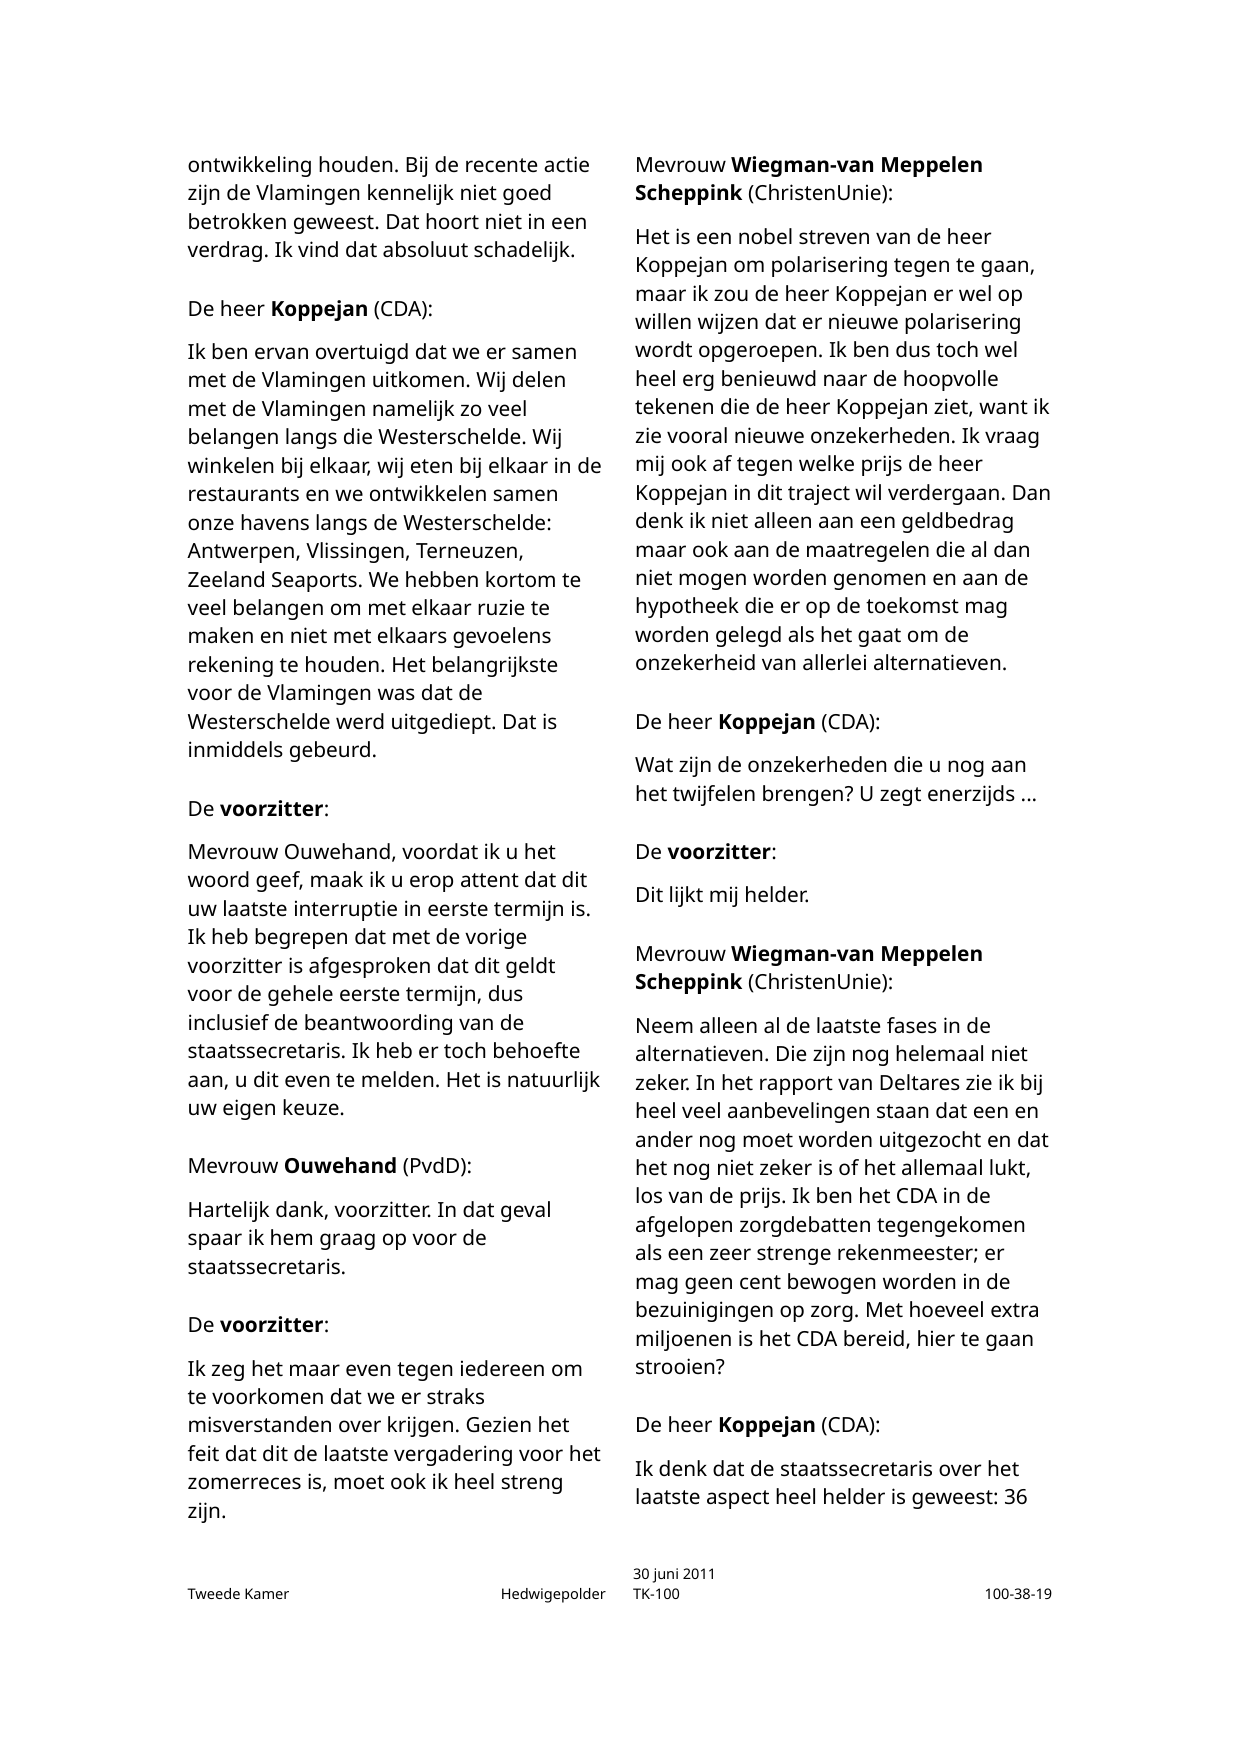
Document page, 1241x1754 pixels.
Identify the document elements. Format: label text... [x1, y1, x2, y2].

text De voorzitter: [635, 837, 1053, 866]
text Wat zijn de onzekerheden die u nog aan het twijfelen brengen? U zegt enerzijds ... [635, 750, 1053, 807]
text ontwikkeling houden. Bij de recente actie zijn de Vlamingen kennelijk niet goed betrokken geweest. Dat hoort niet in een verdrag. Ik vind dat absoluut schadelijk. [187, 150, 605, 264]
text De voorzitter: [187, 794, 605, 822]
text Ik ben ervan overtuigd dat we er samen met de Vlamingen uitkomen. Wij delen met de Vlamingen namelijk zo veel belangen langs die Westerschelde. Wij winkelen bij elkaar, wij eten bij elkaar in de restaurants en we ontwikkelen samen onze havens langs de Westerschelde: Antwerpen, Vlissingen, Terneuzen, Zeeland Seaports. We hebben kortom te veel belangen om met elkaar ruzie te maken en niet met elkaars gevoelens rekening te houden. Het belangrijkste voor de Vlamingen was dat de Westerschelde werd uitgediept. Dat is inmiddels gebeurd. [187, 337, 605, 764]
text De heer Koppejan (CDA): [187, 294, 605, 322]
text De voorzitter: [187, 1310, 605, 1339]
text Mevrouw Wiegman-van Meppelen Scheppink (ChristenUnie): [635, 939, 1053, 996]
text Dit lijkt mij helder. [635, 881, 1053, 909]
text De heer Koppejan (CDA): [635, 707, 1053, 735]
text Neem alleen al de laatste fases in de alternatieven. Die zijn nog helemaal niet zeker. In het rapport van Deltares zie ik bij heel veel aanbevelingen staan dat een en ander nog moet worden uitgezocht en dat het nog niet zeker is of het allemaal lukt, los van de prijs. Ik ben het CDA in de afgelopen zorgdebatten tegengekomen als een zeer strenge rekenmeester; er mag geen cent bewogen worden in de bezuinigingen op zorg. Met hoeveel extra miljoenen is het CDA bereid, hier te gaan strooien? [635, 1011, 1053, 1381]
text Mevrouw Ouwehand (PvdD): [187, 1152, 605, 1180]
text Mevrouw Ouwehand, voordat ik u het woord geef, maak ik u erop attent dat dit uw laatste interruptie in eerste termijn is. Ik heb begrepen dat met de vorige voorzitter is afgesproken dat dit geldt voor de gehele eerste termijn, dus inclusief de beantwoording van de staatssecretaris. Ik heb er toch behoefte aan, u dit even te melden. Het is natuurlijk uw eigen keuze. [187, 837, 605, 1122]
text De heer Koppejan (CDA): [635, 1411, 1053, 1439]
text Het is een nobel streven van de heer Koppejan om polarisering tegen te gaan, maar ik zou de heer Koppejan er wel op willen wijzen dat er nieuwe polarisering wordt opgeroepen. Ik ben dus toch wel heel erg benieuwd naar de hoopvolle tekenen die de heer Koppejan ziet, want ik zie vooral nieuwe onzekerheden. Ik vraag mij ook af tegen welke prijs de heer Koppejan in dit traject wil verdergaan. Dan denk ik niet alleen aan een geldbedrag maar ook aan de maatregelen die al dan niet mogen worden genomen en aan de hypotheek die er op de toekomst mag worden gelegd als het gaat om de onzekerheid van allerlei alternatieven. [635, 222, 1053, 677]
text Hartelijk dank, voorzitter. In dat geval spaar ik hem graag op voor de staatssecretaris. [187, 1195, 605, 1280]
text Ik denk dat de staatssecretaris over het laatste aspect heel helder is geweest: 36 [635, 1454, 1053, 1511]
text Ik zeg het maar even tegen iedereen om te voorkomen dat we er straks misverstanden over krijgen. Gezien het feit dat dit de laatste vergadering voor het zomerreces is, moet ook ik heel streng zijn. [187, 1354, 605, 1524]
text Mevrouw Wiegman-van Meppelen Scheppink (ChristenUnie): [635, 150, 1053, 207]
